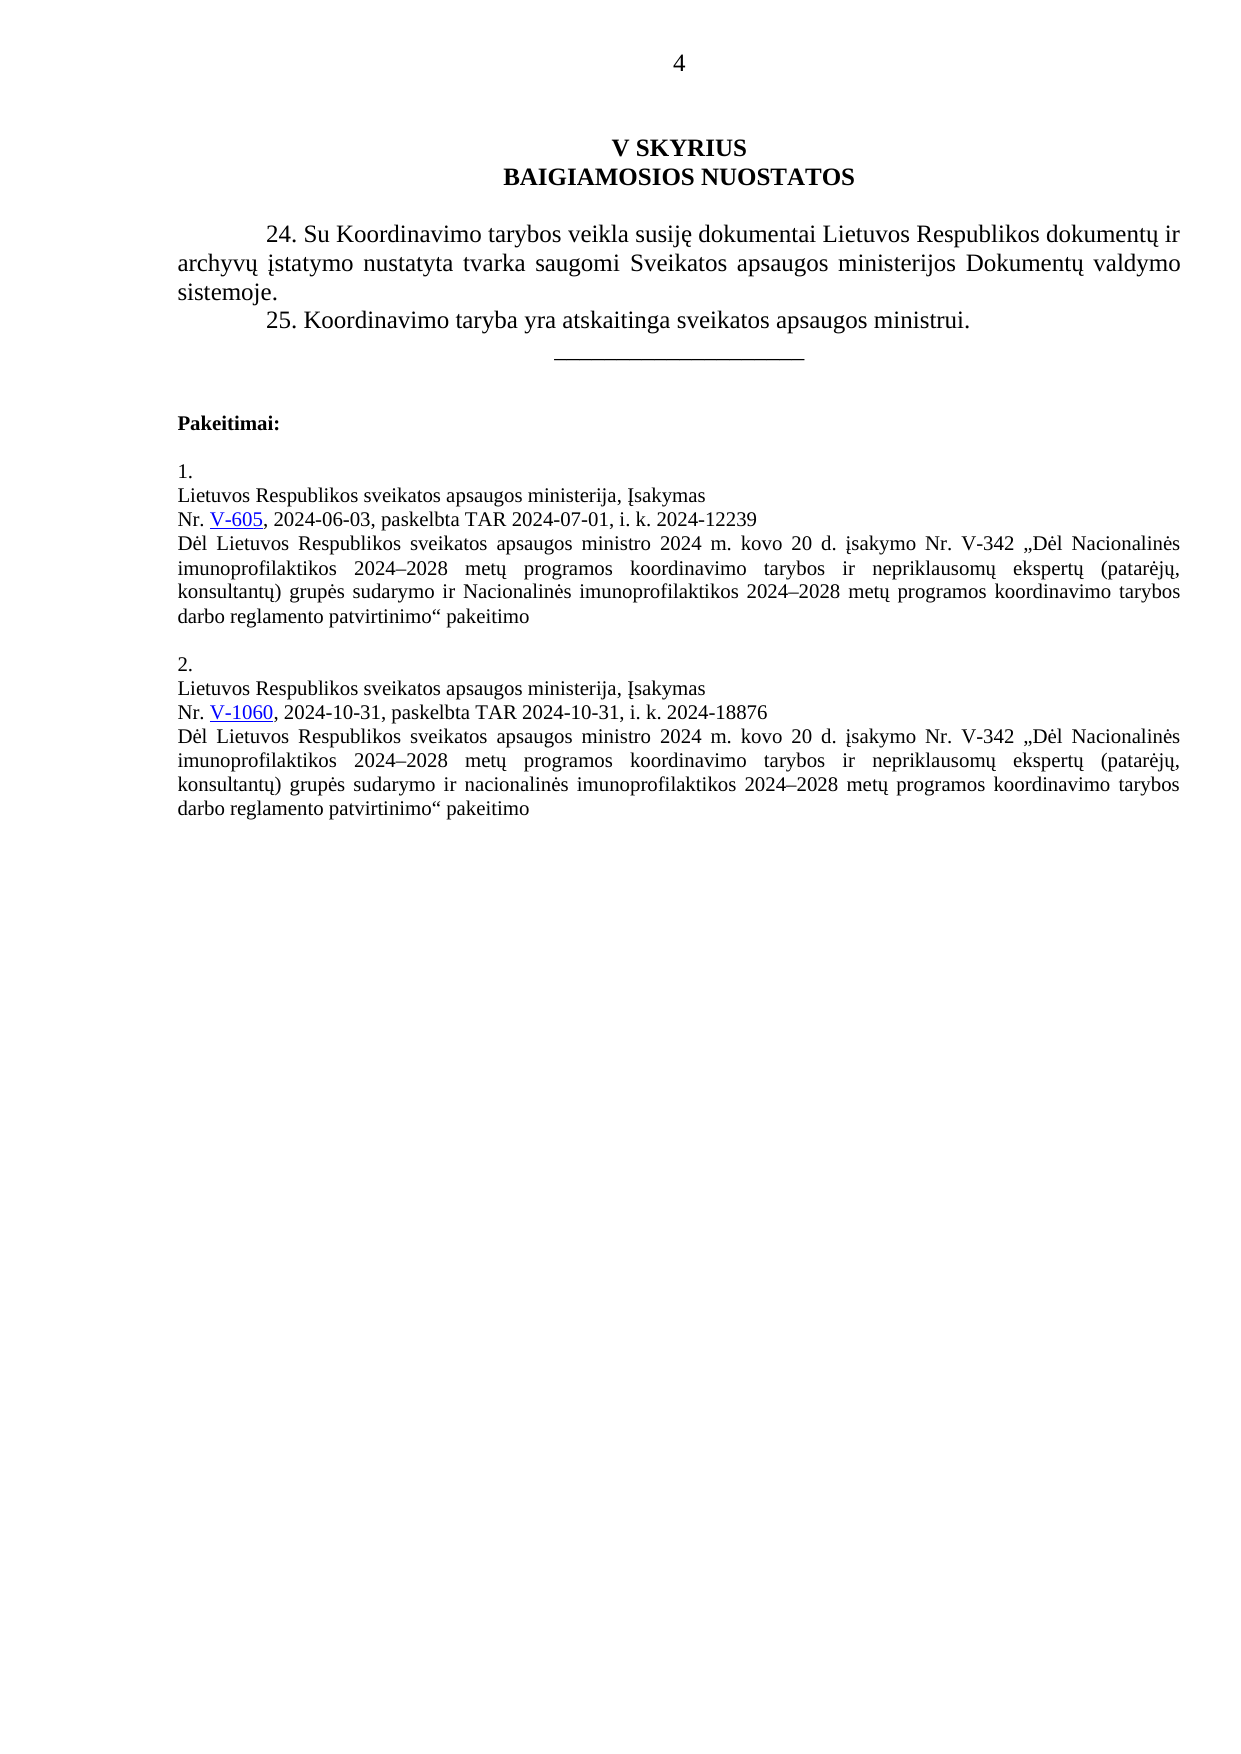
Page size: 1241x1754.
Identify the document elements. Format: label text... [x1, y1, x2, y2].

text ____________________ [177, 334, 1181, 363]
text Lietuvos Respublikos sveikatos apsaugos ministerija, Įsakymas [177, 483, 1181, 507]
text 2. [177, 652, 1181, 676]
text Nr. V-1060, 2024-10-31, paskelbta TAR 2024-10-31, i. k. 2024-18876 [177, 700, 1181, 724]
text 25. Koordinavimo taryba yra atskaitinga sveikatos apsaugos ministrui. [177, 305, 1181, 334]
text 1. [177, 459, 1181, 483]
text Dėl Lietuvos Respublikos sveikatos apsaugos ministro 2024 m. kovo 20 d. įsakymo Nr. V-342 „Dėl Nacionalinės imunoprofilaktikos 2024–2028 metų programos koordinavimo tarybos ir nepriklausomų ekspertų (patarėjų, konsultantų) grupės sudarymo ir nacionalinės imunoprofilaktikos 2024–2028 metų programos koordinavimo tarybos darbo reglamento patvirtinimo“ pakeitimo [177, 724, 1181, 820]
text Nr. V-605, 2024-06-03, paskelbta TAR 2024-07-01, i. k. 2024-12239 [177, 507, 1181, 531]
text Pakeitimai: [177, 411, 1181, 435]
text 24. Su Koordinavimo tarybos veikla susiję dokumentai Lietuvos Respublikos dokumentų ir archyvų įstatymo nustatyta tvarka saugomi Sveikatos apsaugos ministerijos Dokumentų valdymo sistemoje. [177, 219, 1181, 305]
text V SKYRIUS [177, 133, 1181, 162]
text Dėl Lietuvos Respublikos sveikatos apsaugos ministro 2024 m. kovo 20 d. įsakymo Nr. V-342 „Dėl Nacionalinės imunoprofilaktikos 2024–2028 metų programos koordinavimo tarybos ir nepriklausomų ekspertų (patarėjų, konsultantų) grupės sudarymo ir Nacionalinės imunoprofilaktikos 2024–2028 metų programos koordinavimo tarybos darbo reglamento patvirtinimo“ pakeitimo [177, 531, 1181, 628]
text Lietuvos Respublikos sveikatos apsaugos ministerija, Įsakymas [177, 676, 1181, 700]
text BAIGIAMOSIOS NUOSTATOS [177, 162, 1181, 190]
